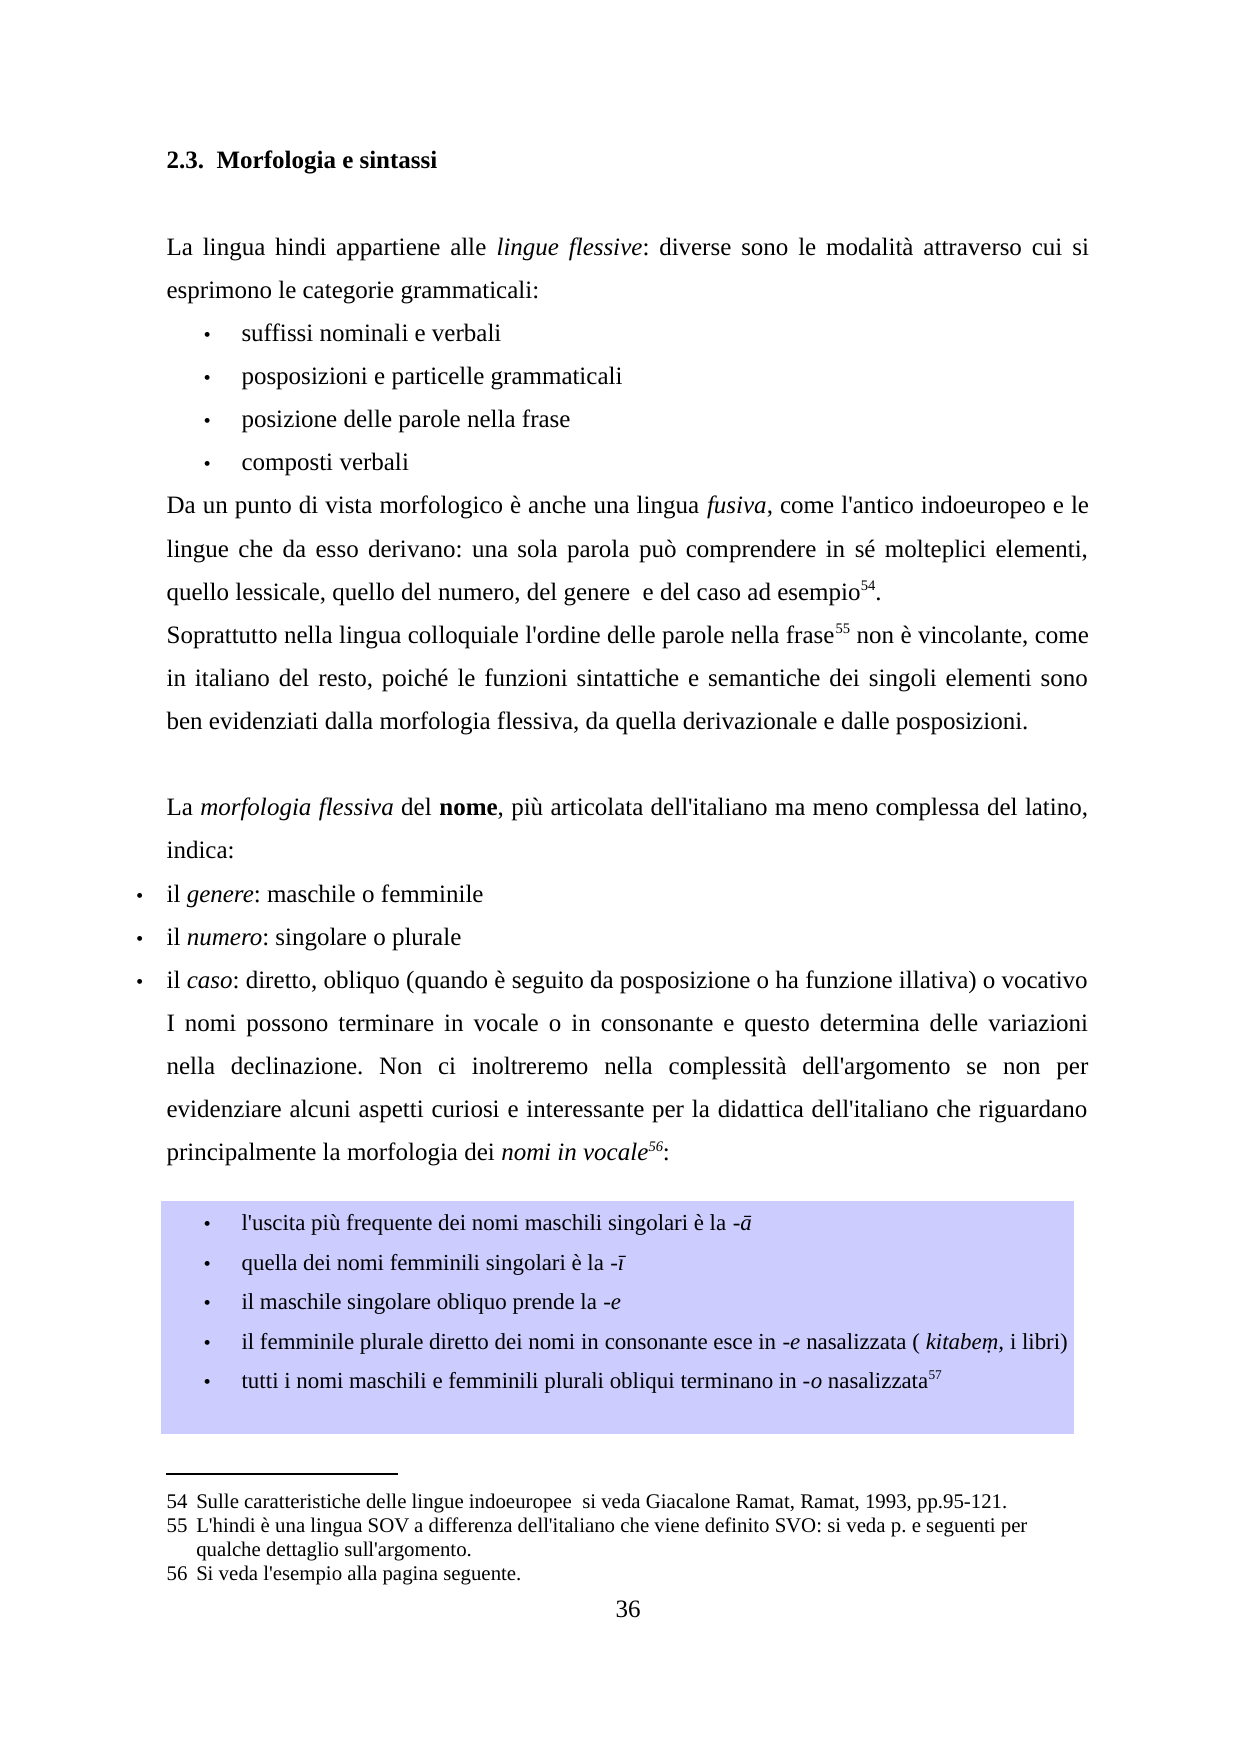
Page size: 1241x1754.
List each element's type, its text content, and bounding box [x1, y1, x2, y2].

text La morfologia flessiva del nome, più articolata dell'italiano ma meno complessa del latino, indica: [166, 792, 1089, 864]
list posposizioni e particelle grammaticali [204, 361, 1089, 390]
text Soprattutto nella lingua colloquiale l'ordine delle parole nella frase non è vincolante, come in italiano del resto, poiché le funzioni sintattiche e semantiche dei singoli elementi sono ben evidenziati dalla morfologia flessiva, da quella derivazionale e dalle posposizioni. [166, 620, 1089, 735]
text Si veda l'esempio alla pagina seguente. [166, 1561, 1089, 1585]
list il genere: maschile o femminile [166, 879, 1089, 907]
list suffissi nominali e verbali [204, 318, 1089, 347]
text La lingua hindi appartiene alle lingue flessive: diverse sono le modalità attraverso cui si esprimono le categorie grammaticali: [166, 232, 1089, 304]
text L'hindi è una lingua SOV a differenza dell'italiano che viene definito SVO: si veda p. e seguenti per qualche dettaglio sull'argomento. [166, 1513, 1089, 1561]
text Sulle caratteristiche delle lingue indoeuropee si veda Giacalone Ramat, Ramat, 1993, pp.95-121. [166, 1489, 1089, 1513]
list il numero: singolare o plurale [166, 922, 1089, 951]
text I nomi possono terminare in vocale o in consonante e questo determina delle variazioni nella declinazione. Non ci inoltreremo nella complessità dell'argomento se non per evidenziare alcuni aspetti curiosi e interessante per la didattica dell'italiano che riguardano principalmente la morfologia dei nomi in vocale: [166, 1008, 1089, 1166]
text 2.3. Morfologia e sintassi [166, 146, 1089, 174]
text Da un punto di vista morfologico è anche una lingua fusiva, come l'antico indoeuropeo e le lingue che da esso derivano: una sola parola può comprendere in sé molteplici elementi, quello lessicale, quello del numero, del genere e del caso ad esempio. [166, 491, 1089, 606]
list il caso: diretto, obliquo (quando è seguito da posposizione o ha funzione illativa) o vocativo [166, 965, 1089, 994]
list posizione delle parole nella frase [204, 404, 1089, 433]
list composti verbali [204, 447, 1089, 476]
